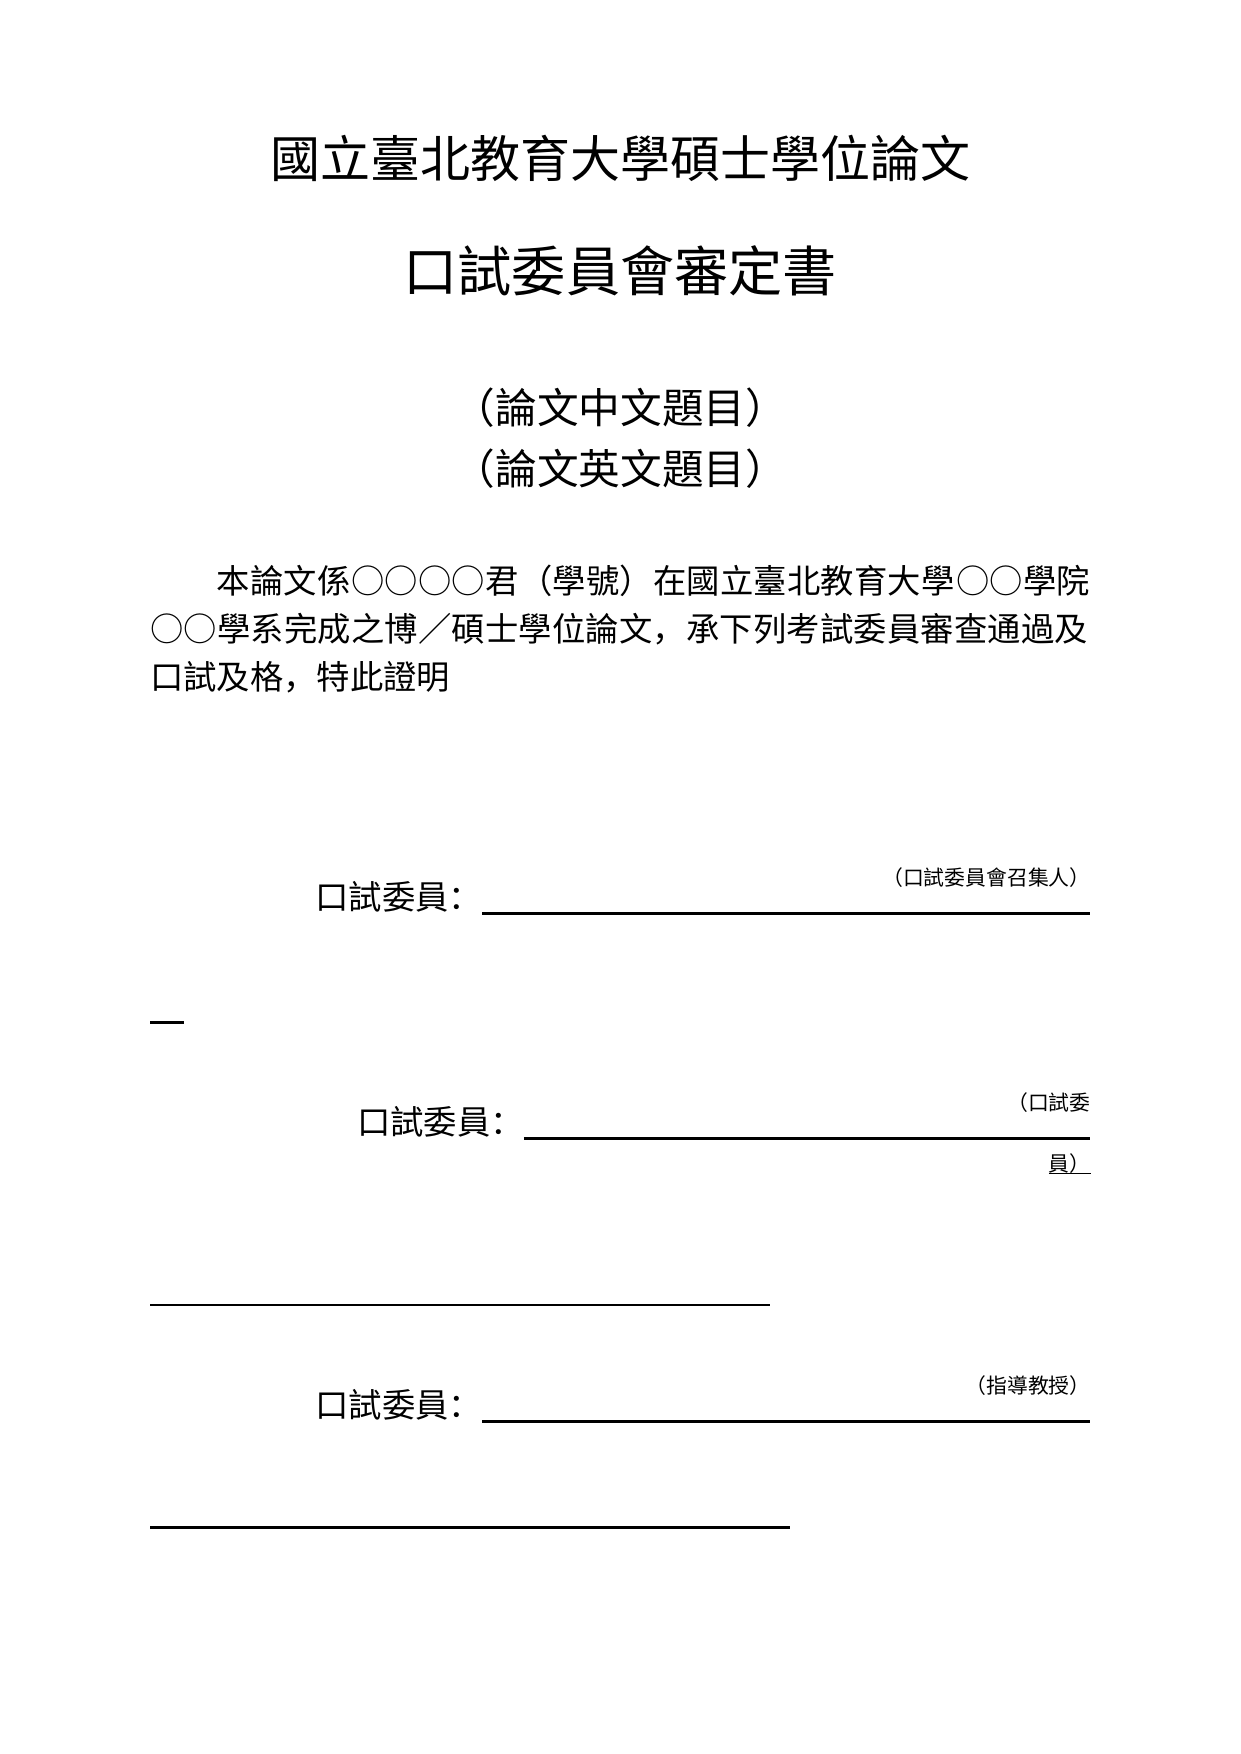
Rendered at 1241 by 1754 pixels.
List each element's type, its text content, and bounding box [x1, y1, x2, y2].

text 口試委員： （口試委員會召集人） [150, 861, 1090, 922]
text 口試委員： （指導教授） [150, 1369, 1090, 1429]
text （論文中文題目） （論文英文題目） [150, 376, 1090, 496]
text 口試委員會審定書 [150, 229, 1090, 307]
text 國立臺北教育大學碩士學位論文 [150, 118, 1090, 192]
text 本論文係○○○○君（學號）在國立臺北教育大學○○學院○○學系完成之博／碩士學位論文，承下列考試委員審查通過及口試及格，特此證明 [150, 554, 1090, 699]
text 口試委員： （口試委員） [150, 1086, 1090, 1207]
